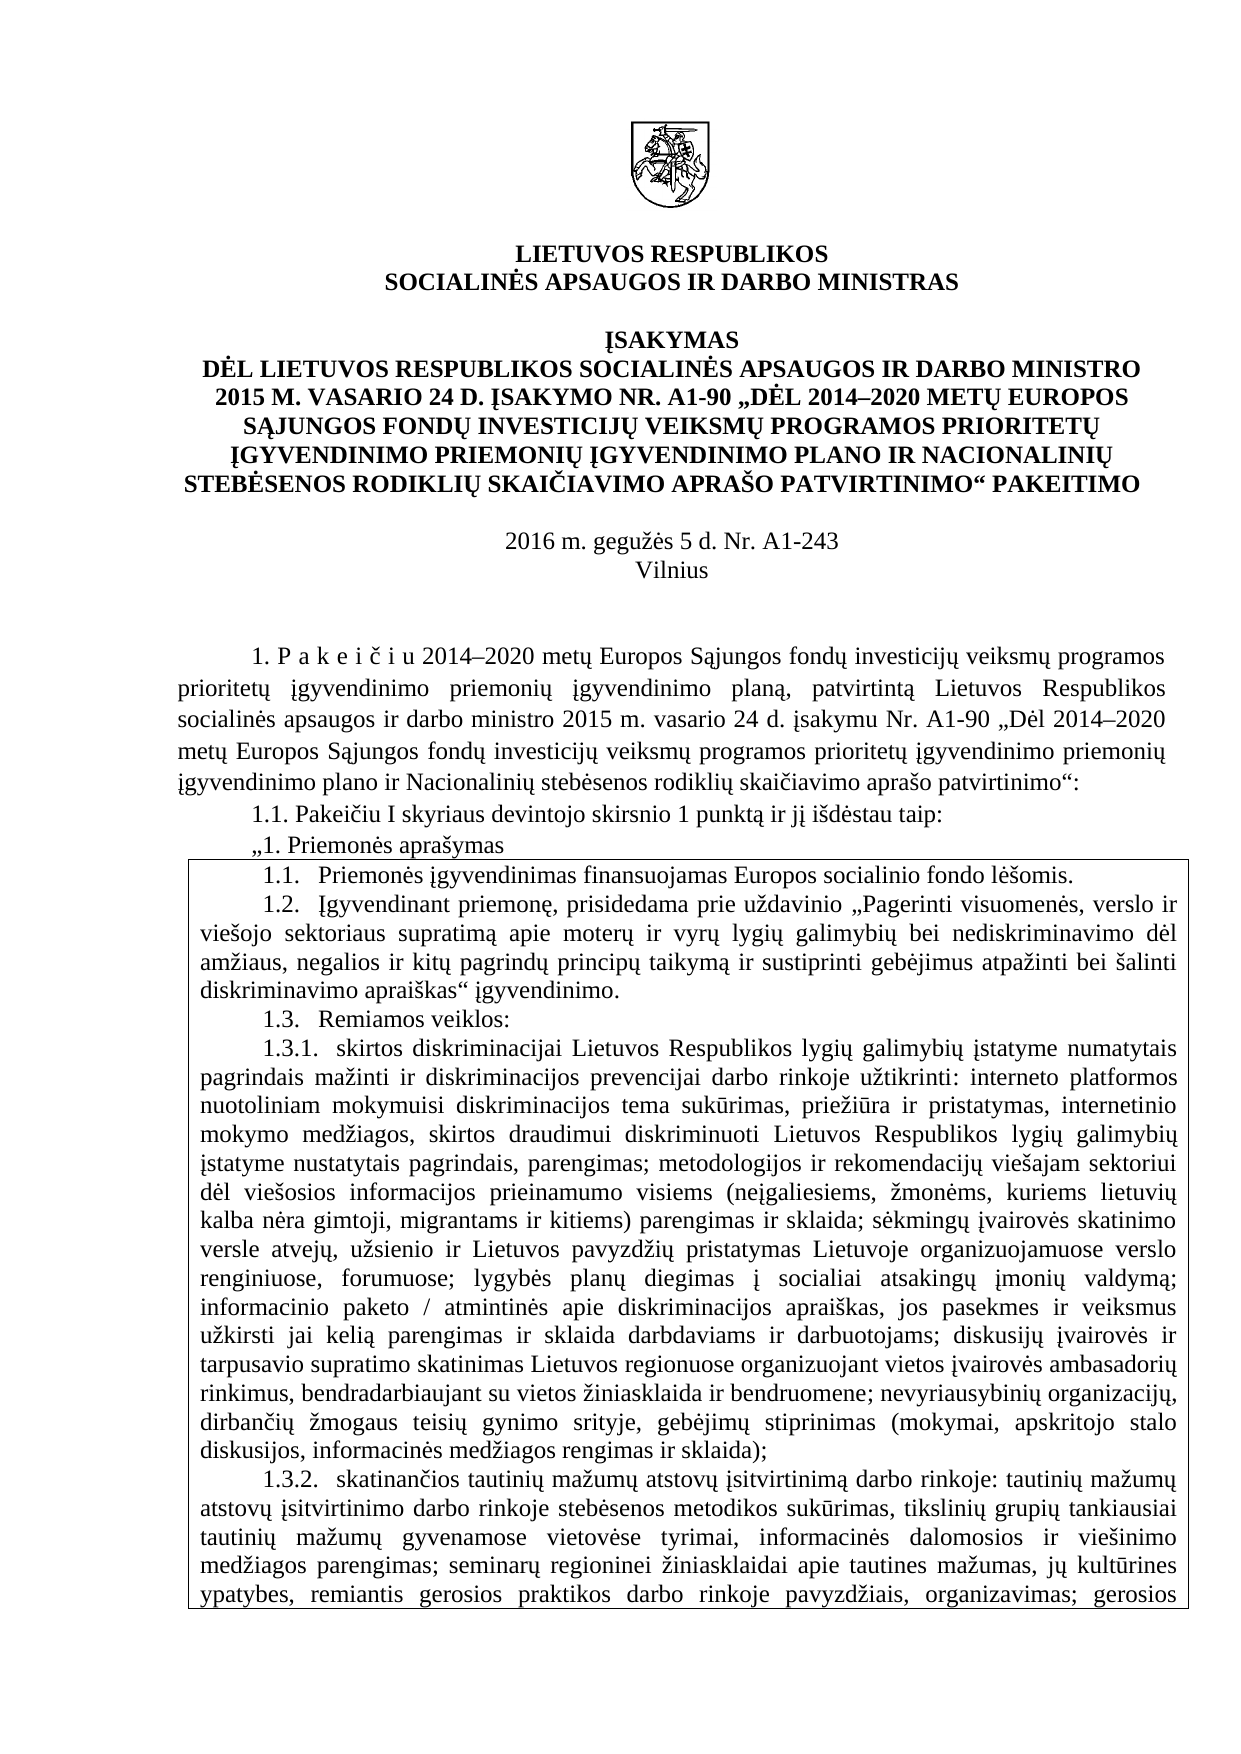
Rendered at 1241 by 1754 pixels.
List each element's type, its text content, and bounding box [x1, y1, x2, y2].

text DĖL LIETUVOS RESPUBLIKOS SOCIALINĖS APSAUGOS IR DARBO MINISTRO 2015 M. VASARIO 24 D. ĮSAKYMO NR. A1-90 „DĖL 2014–2020 METŲ EUROPOS SĄJUNGOS FONDŲ INVESTICIJŲ VEIKSMŲ PROGRAMOS PRIORITETŲ ĮGYVENDINIMO PRIEMONIŲ ĮGYVENDINIMO PLANO IR NACIONALINIŲ STEBĖSENOS RODIKLIŲ SKAIČIAVIMO APRAŠO PATVIRTINIMO“ PAKEITIMO [177, 354, 1166, 497]
text LIETUVOS RESPUBLIKOS [177, 239, 1166, 267]
text ĮSAKYMAS [177, 325, 1166, 354]
table_header 1.1. Priemonės įgyvendinimas finansuojamas Europos socialinio fondo lėšomis. 1.2. Įgyvendinant priemonę, prisidedama prie uždavinio „Pagerinti visuomenės, verslo ir viešojo sektoriaus supratimą apie moterų ir vyrų lygių galimybių bei nediskriminavimo dėl amžiaus, negalios ir kitų pagrindų principų taikymą ir sustiprinti gebėjimus atpažinti bei šalinti diskriminavimo apraiškas“ įgyvendinimo. 1.3. Remiamos veiklos: 1.3.1. skirtos diskriminacijai Lietuvos Respublikos lygių galimybių įstatyme numatytais pagrindais mažinti ir diskriminacijos prevencijai darbo rinkoje užtikrinti: interneto platformos nuotoliniam mokymuisi diskriminacijos tema sukūrimas, priežiūra ir pristatymas, internetinio mokymo medžiagos, skirtos draudimui diskriminuoti Lietuvos Respublikos lygių galimybių įstatyme nustatytais pagrindais, parengimas; metodologijos ir rekomendacijų viešajam sektoriui dėl viešosios informacijos prieinamumo visiems (neįgaliesiems, žmonėms, kuriems lietuvių kalba nėra gimtoji, migrantams ir kitiems) parengimas ir sklaida; sėkmingų įvairovės skatinimo versle atvejų, užsienio ir Lietuvos pavyzdžių pristatymas Lietuvoje organizuojamuose verslo renginiuose, forumuose; lygybės planų diegimas į socialiai atsakingų įmonių valdymą; informacinio paketo / atmintinės apie diskriminacijos apraiškas, jos pasekmes ir veiksmus užkirsti jai kelią parengimas ir sklaida darbdaviams ir darbuotojams; diskusijų įvairovės ir tarpusavio supratimo skatinimas Lietuvos regionuose organizuojant vietos įvairovės ambasadorių rinkimus, bendradarbiaujant su vietos žiniasklaida ir bendruomene; nevyriausybinių organizacijų, dirbančių žmogaus teisių gynimo srityje, gebėjimų stiprinimas (mokymai, apskritojo stalo diskusijos, informacinės medžiagos rengimas ir sklaida); 1.3.2. skatinančios tautinių mažumų atstovų įsitvirtinimą darbo rinkoje: tautinių mažumų atstovų įsitvirtinimo darbo rinkoje stebėsenos metodikos sukūrimas, tikslinių grupių tankiausiai tautinių mažumų gyvenamose vietovėse tyrimai, informacinės dalomosios ir viešinimo medžiagos parengimas; seminarų regioninei žiniasklaidai apie tautines mažumas, jų kultūrines ypatybes, remiantis gerosios praktikos darbo rinkoje pavyzdžiais, organizavimas; gerosios [189, 860, 1188, 1608]
text Vilnius [177, 555, 1166, 584]
text 2016 m. gegužės 5 d. Nr. A1-243 [177, 526, 1166, 555]
text SOCIALINĖS APSAUGOS IR DARBO MINISTRAS [177, 267, 1166, 296]
text 1.1. Pakeičiu I skyriaus devintojo skirsnio 1 punktą ir jį išdėstau taip: [177, 799, 1166, 828]
text 1. P a k e i č i u 2014–2020 metų Europos Sąjungos fondų investicijų veiksmų programos prioritetų įgyvendinimo priemonių įgyvendinimo planą, patvirtintą Lietuvos Respublikos socialinės apsaugos ir darbo ministro 2015 m. vasario 24 d. įsakymu Nr. A1-90 „Dėl 2014–2020 metų Europos Sąjungos fondų investicijų veiksmų programos prioritetų įgyvendinimo priemonių įgyvendinimo plano ir Nacionalinių stebėsenos rodiklių skaičiavimo aprašo patvirtinimo“: [177, 641, 1166, 796]
text „1. Priemonės aprašymas [177, 831, 1166, 859]
